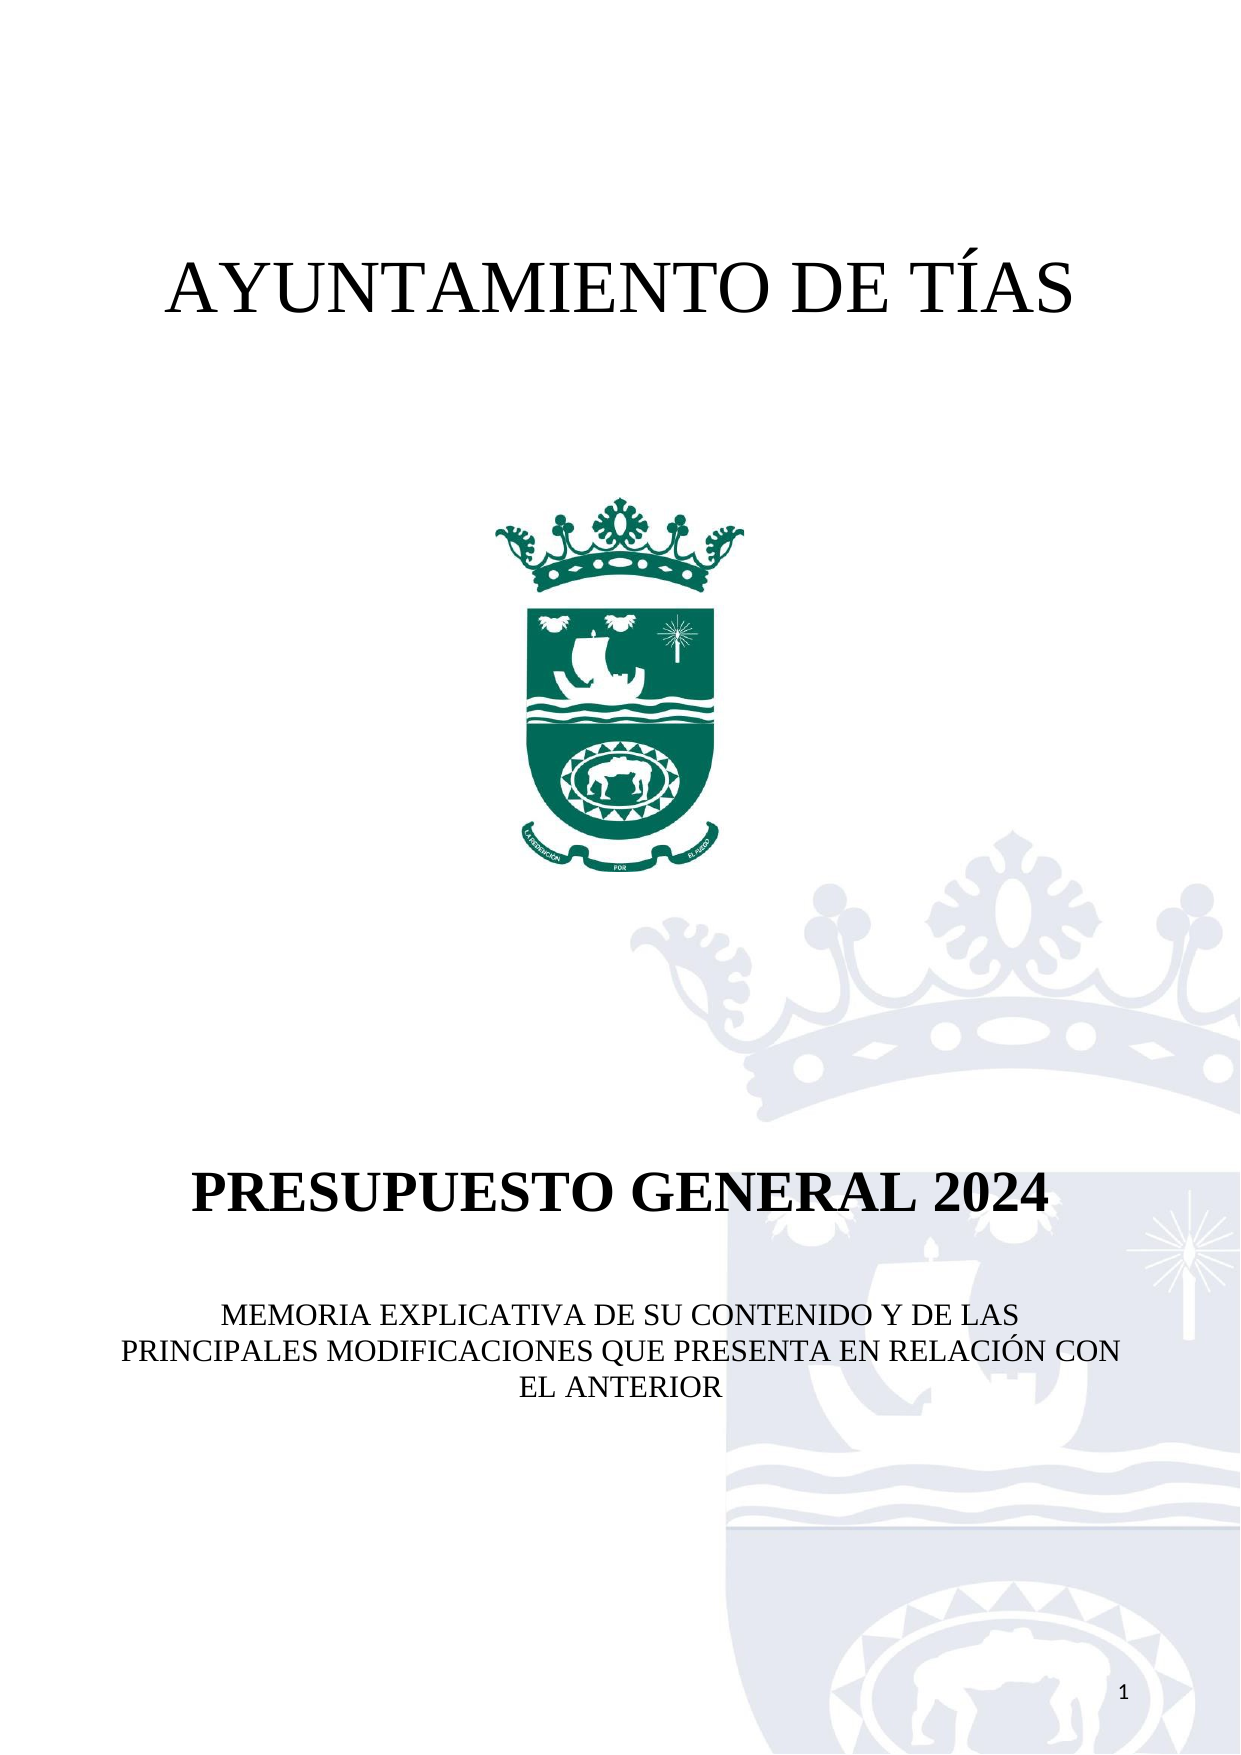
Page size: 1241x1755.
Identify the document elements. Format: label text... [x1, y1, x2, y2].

text PRESUPUESTO GENERAL 2024 [114, 1157, 629, 1224]
text MEMORIA EXPLICATIVA DE SU CONTENIDO Y DE LAS PRINCIPALES MODIFICACIONES QUE PRESENTA EN RELACIÓN CON EL ANTERIOR [119, 1296, 629, 1404]
text AYUNTAMIENTO DE TÍAS [114, 243, 1126, 329]
text 1 [100, 1677, 629, 1705]
